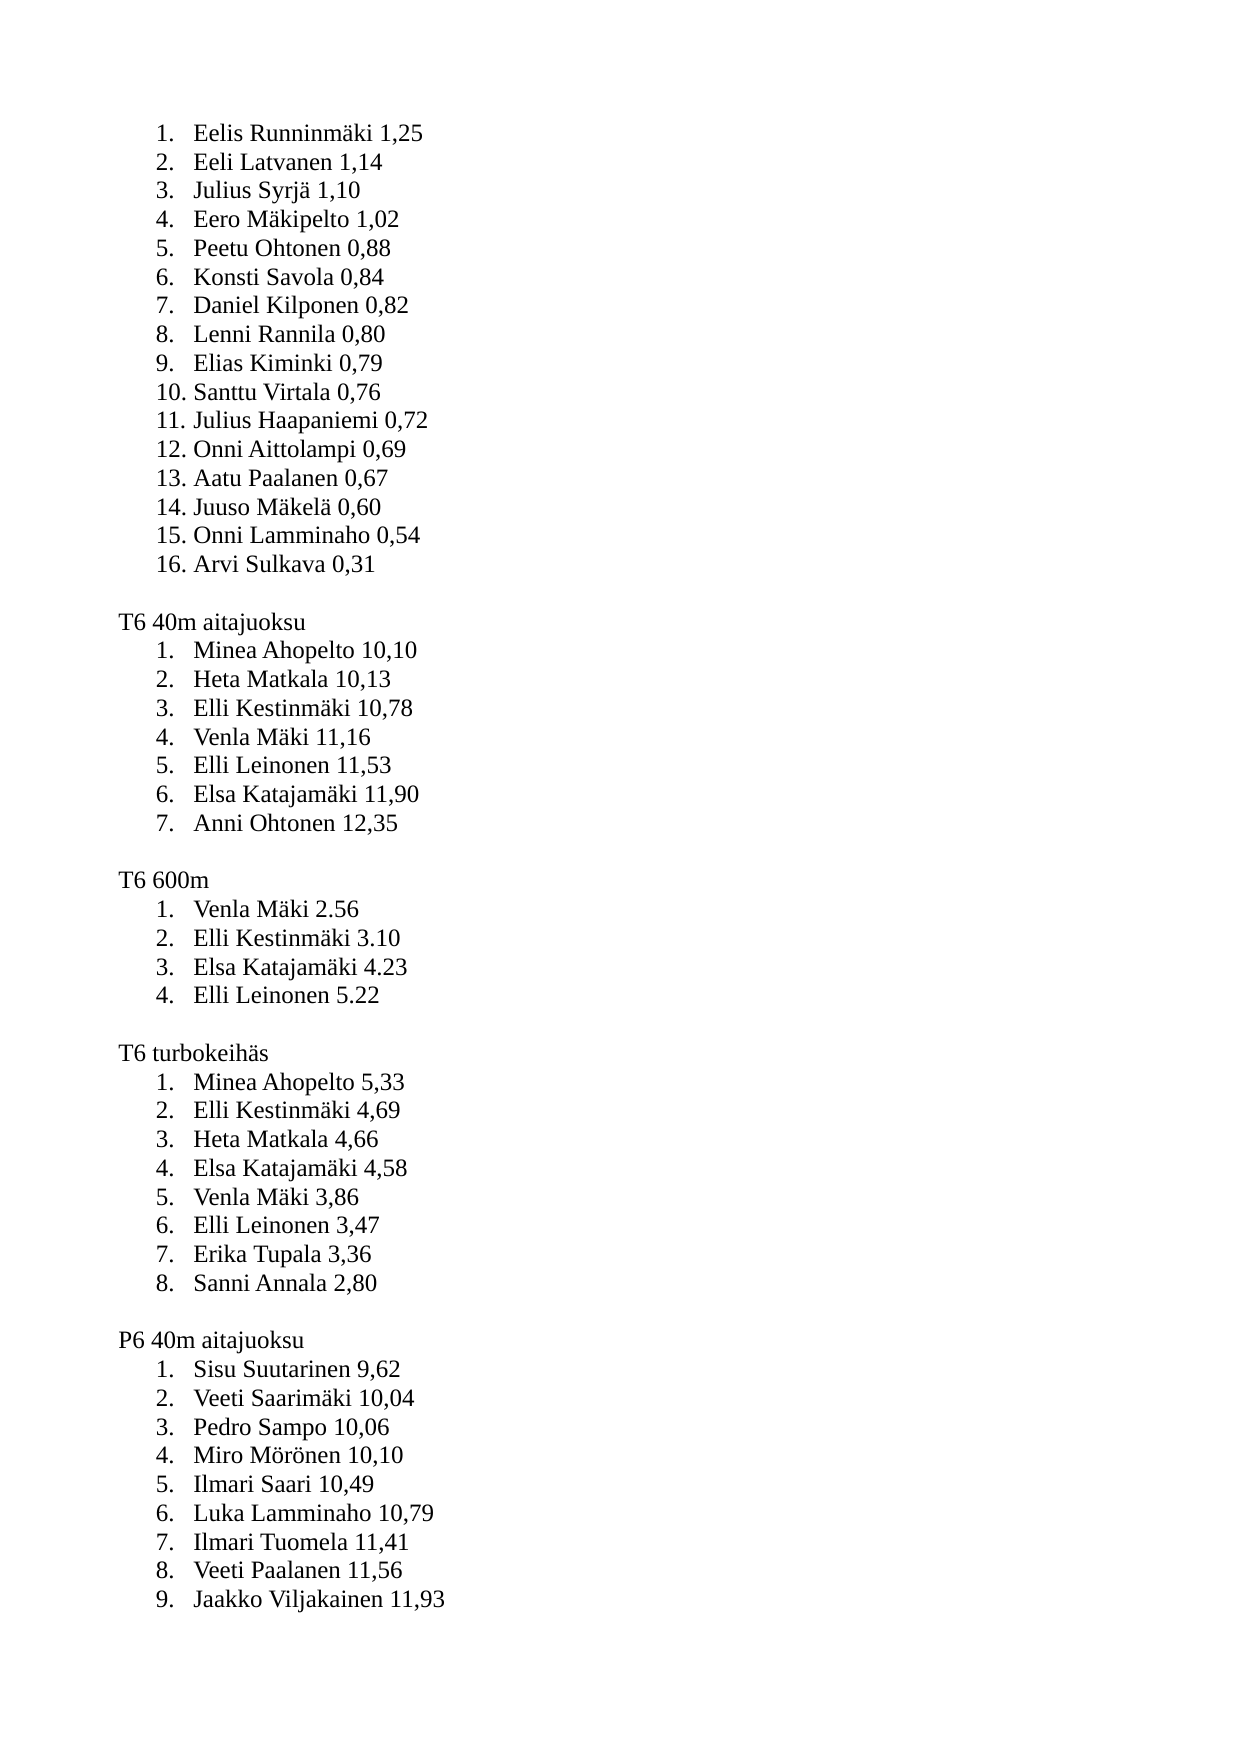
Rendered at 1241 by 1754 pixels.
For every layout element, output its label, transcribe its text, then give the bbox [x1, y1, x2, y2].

list Daniel Kilponen 0,82 [156, 291, 1122, 319]
list Lenni Rannila 0,80 [156, 319, 1122, 348]
list Pedro Sampo 10,06 [156, 1412, 1122, 1441]
text T6 turbokeihäs [118, 1038, 1122, 1067]
list Konsti Savola 0,84 [156, 262, 1122, 291]
list Aatu Paalanen 0,67 [156, 463, 1122, 492]
list Veeti Paalanen 11,56 [156, 1556, 1122, 1584]
list Heta Matkala 4,66 [156, 1124, 1122, 1153]
list Elsa Katajamäki 4.23 [156, 952, 1122, 981]
text P6 40m aitajuoksu [118, 1326, 1122, 1354]
list Julius Haapaniemi 0,72 [156, 406, 1122, 434]
list Venla Mäki 11,16 [156, 722, 1122, 751]
list Onni Lamminaho 0,54 [156, 521, 1122, 549]
list Santtu Virtala 0,76 [156, 377, 1122, 406]
list Elli Leinonen 5.22 [156, 981, 1122, 1009]
list Elsa Katajamäki 11,90 [156, 779, 1122, 808]
list Onni Aittolampi 0,69 [156, 434, 1122, 463]
list Minea Ahopelto 10,10 [156, 636, 1122, 664]
list Sanni Annala 2,80 [156, 1268, 1122, 1297]
list Minea Ahopelto 5,33 [156, 1067, 1122, 1096]
list Ilmari Tuomela 11,41 [156, 1527, 1122, 1556]
list Jaakko Viljakainen 11,93 [156, 1584, 1122, 1613]
list Elli Leinonen 3,47 [156, 1211, 1122, 1239]
list Venla Mäki 2.56 [156, 894, 1122, 923]
text T6 40m aitajuoksu [118, 607, 1122, 636]
list Sisu Suutarinen 9,62 [156, 1354, 1122, 1383]
list Heta Matkala 10,13 [156, 664, 1122, 693]
list Peetu Ohtonen 0,88 [156, 233, 1122, 262]
list Eelis Runninmäki 1,25 [156, 118, 1122, 147]
list Erika Tupala 3,36 [156, 1239, 1122, 1268]
list Elli Kestinmäki 3.10 [156, 923, 1122, 952]
list Eero Mäkipelto 1,02 [156, 204, 1122, 233]
list Elli Kestinmäki 10,78 [156, 693, 1122, 722]
list Julius Syrjä 1,10 [156, 176, 1122, 204]
list Elli Leinonen 11,53 [156, 751, 1122, 779]
list Veeti Saarimäki 10,04 [156, 1383, 1122, 1412]
text T6 600m [118, 866, 1122, 894]
list Arvi Sulkava 0,31 [156, 549, 1122, 578]
list Anni Ohtonen 12,35 [156, 808, 1122, 837]
list Elli Kestinmäki 4,69 [156, 1096, 1122, 1124]
list Miro Mörönen 10,10 [156, 1441, 1122, 1469]
list Venla Mäki 3,86 [156, 1182, 1122, 1211]
list Juuso Mäkelä 0,60 [156, 492, 1122, 521]
list Eeli Latvanen 1,14 [156, 147, 1122, 176]
list Elias Kiminki 0,79 [156, 348, 1122, 377]
list Luka Lamminaho 10,79 [156, 1498, 1122, 1527]
list Ilmari Saari 10,49 [156, 1469, 1122, 1498]
list Elsa Katajamäki 4,58 [156, 1153, 1122, 1182]
